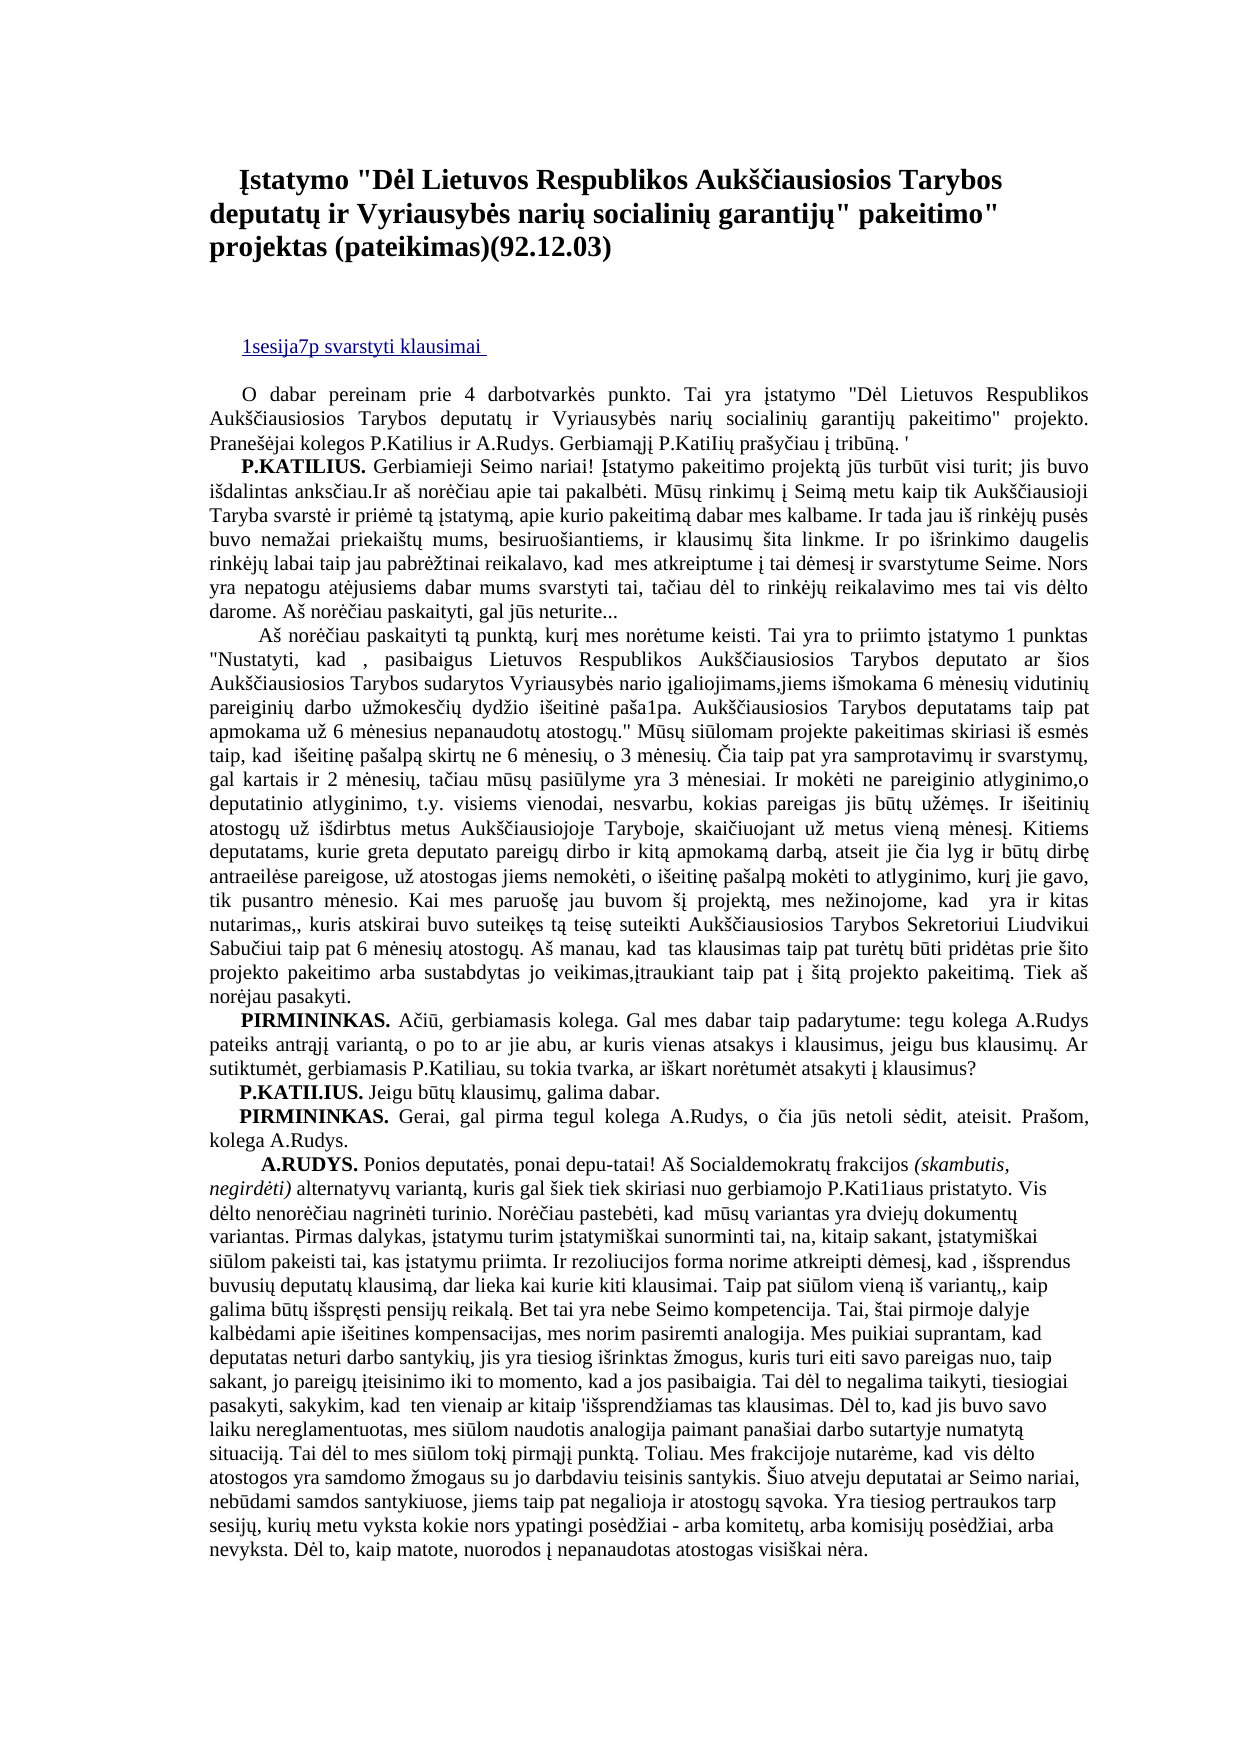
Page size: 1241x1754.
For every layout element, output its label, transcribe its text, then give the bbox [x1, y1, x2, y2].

text PIRMININKAS. Ačiū, gerbiamasis kolega. Gal mes dabar taip padarytume: tegu kolega A.Rudys pateiks antrąjį variantą, o po to ar jie abu, ar kuris vienas atsakys i klausimus, jeigu bus klausimų. Ar sutiktumėt, gerbiamasis P.Katiliau, su tokia tvarka, ar iškart norėtumėt atsakyti į klausimus? [209, 1008, 1090, 1080]
text Įstatymo "Dėl Lietuvos Respublikos Aukščiausiosios Tarybos deputatų ir Vyriausybės narių socialinių garantijų" pakeitimo" projektas (pateikimas)(92.12.03) [209, 162, 1090, 263]
text P.KATILIUS. Gerbiamieji Seimo nariai! Įstatymo pakeitimo projektą jūs turbūt visi turit; jis buvo išdalintas anksčiau.Ir aš norėčiau apie tai pakalbėti. Mūsų rinkimų į Seimą metu kaip tik Aukščiausioji Taryba svarstė ir priėmė tą įstatymą, apie kurio pakeitimą dabar mes kalbame. Ir tada jau iš rinkėjų pusės buvo nemažai priekaištų mums, besiruošiantiems, ir klausimų šita linkme. Ir po išrinkimo daugelis rinkėjų labai taip jau pabrėžtinai reikalavo, kad mes atkreiptume į tai dėmesį ir svarstytume Seime. Nors yra nepatogu atėjusiems dabar mums svarstyti tai, tačiau dėl to rinkėjų reikalavimo mes tai vis dėlto darome. Aš norėčiau paskaityti, gal jūs neturite... [209, 454, 1090, 623]
text P.KATII.IUS. Jeigu būtų klausimų, galima dabar. [209, 1080, 1090, 1104]
text O dabar pereinam prie 4 darbotvarkės punkto. Tai yra įstatymo "Dėl Lietuvos Respublikos Aukščiausiosios Tarybos deputatų ir Vyriausybės narių socialinių garantijų pakeitimo" projekto. Pranešėjai kolegos P.Katilius ir A.Rudys. Gerbiamąjį P.KatiIių prašyčiau į tribūną. ' [209, 382, 1090, 454]
text PIRMININKAS. Gerai, gal pirma tegul kolega A.Rudys, o čia jūs netoli sėdit, ateisit. Prašom, kolega A.Rudys. [209, 1104, 1090, 1152]
text 1sesija7p svarstyti klausimai [209, 334, 1090, 358]
text A.RUDYS. Ponios deputatės, ponai depu-tatai! Aš Socialdemokratų frakcijos (skambutis, negirdėti) alternatyvų variantą, kuris gal šiek tiek skiriasi nuo gerbiamojo P.Kati1iaus pristatyto. Vis dėlto nenorėčiau nagrinėti turinio. Norėčiau pastebėti, kad mūsų variantas yra dviejų dokumentų variantas. Pirmas dalykas, įstatymu turim įstatymiškai sunorminti tai, na, kitaip sakant, įstatymiškai siūlom pakeisti tai, kas įstatymu priimta. Ir rezoliucijos forma norime atkreipti dėmesį, kad , išsprendus buvusių deputatų klausimą, dar lieka kai kurie kiti klausimai. Taip pat siūlom vieną iš variantų,, kaip galima būtų išspręsti pensijų reikalą. Bet tai yra nebe Seimo kompetencija. Tai, štai pirmoje dalyje kalbėdami apie išeitines kompensacijas, mes norim pasiremti analogija. Mes puikiai suprantam, kad deputatas neturi darbo santykių, jis yra tiesiog išrinktas žmogus, kuris turi eiti savo pareigas nuo, taip sakant, jo pareigų įteisinimo iki to momento, kad a jos pasibaigia. Tai dėl to negalima taikyti, tiesiogiai pasakyti, sakykim, kad ten vienaip ar kitaip 'išsprendžiamas tas klausimas. Dėl to, kad jis buvo savo laiku nereglamentuotas, mes siūlom naudotis analogija paimant panašiai darbo sutartyje numatytą situaciją. Tai dėl to mes siūlom tokį pirmąjį punktą. Toliau. Mes frakcijoje nutarėme, kad vis dėlto atostogos yra samdomo žmogaus su jo darbdaviu teisinis santykis. Šiuo atveju deputatai ar Seimo nariai, nebūdami samdos santykiuose, jiems taip pat negalioja ir atostogų sąvoka. Yra tiesiog pertraukos tarp sesijų, kurių metu vyksta kokie nors ypatingi posėdžiai - arba komitetų, arba komisijų posėdžiai, arba nevyksta. Dėl to, kaip matote, nuorodos į nepanaudotas atostogas visiškai nėra. [209, 1152, 1090, 1561]
text Aš norėčiau paskaityti tą punktą, kurį mes norėtume keisti. Tai yra to priimto įstatymo 1 punktas "Nustatyti, kad , pasibaigus Lietuvos Respublikos Aukščiausiosios Tarybos deputato ar šios Aukščiausiosios Tarybos sudarytos Vyriausybės nario įgaliojimams,jiems išmokama 6 mėnesių vidutinių pareiginių darbo užmokesčių dydžio išeitinė paša1pa. Aukščiausiosios Tarybos deputatams taip pat apmokama už 6 mėnesius nepanaudotų atostogų." Mūsų siūlomam projekte pakeitimas skiriasi iš esmės taip, kad išeitinę pašalpą skirtų ne 6 mėnesių, o 3 mėnesių. Čia taip pat yra samprotavimų ir svarstymų, gal kartais ir 2 mėnesių, tačiau mūsų pasiūlyme yra 3 mėnesiai. Ir mokėti ne pareiginio atlyginimo,o deputatinio atlyginimo, t.y. visiems vienodai, nesvarbu, kokias pareigas jis būtų užėmęs. Ir išeitinių atostogų už išdirbtus metus Aukščiausiojoje Taryboje, skaičiuojant už metus vieną mėnesį. Kitiems deputatams, kurie greta deputato pareigų dirbo ir kitą apmokamą darbą, atseit jie čia lyg ir būtų dirbę antraeilėse pareigose, už atostogas jiems nemokėti, o išeitinę pašalpą mokėti to atlyginimo, kurį jie gavo, tik pusantro mėnesio. Kai mes paruošę jau buvom šį projektą, mes nežinojome, kad yra ir kitas nutarimas,, kuris atskirai buvo suteikęs tą teisę suteikti Aukščiausiosios Tarybos Sekretoriui Liudvikui Sabučiui taip pat 6 mėnesių atostogų. Aš manau, kad tas klausimas taip pat turėtų būti pridėtas prie šito projekto pakeitimo arba sustabdytas jo veikimas,įtraukiant taip pat į šitą projekto pakeitimą. Tiek aš norėjau pasakyti. [209, 623, 1090, 1008]
